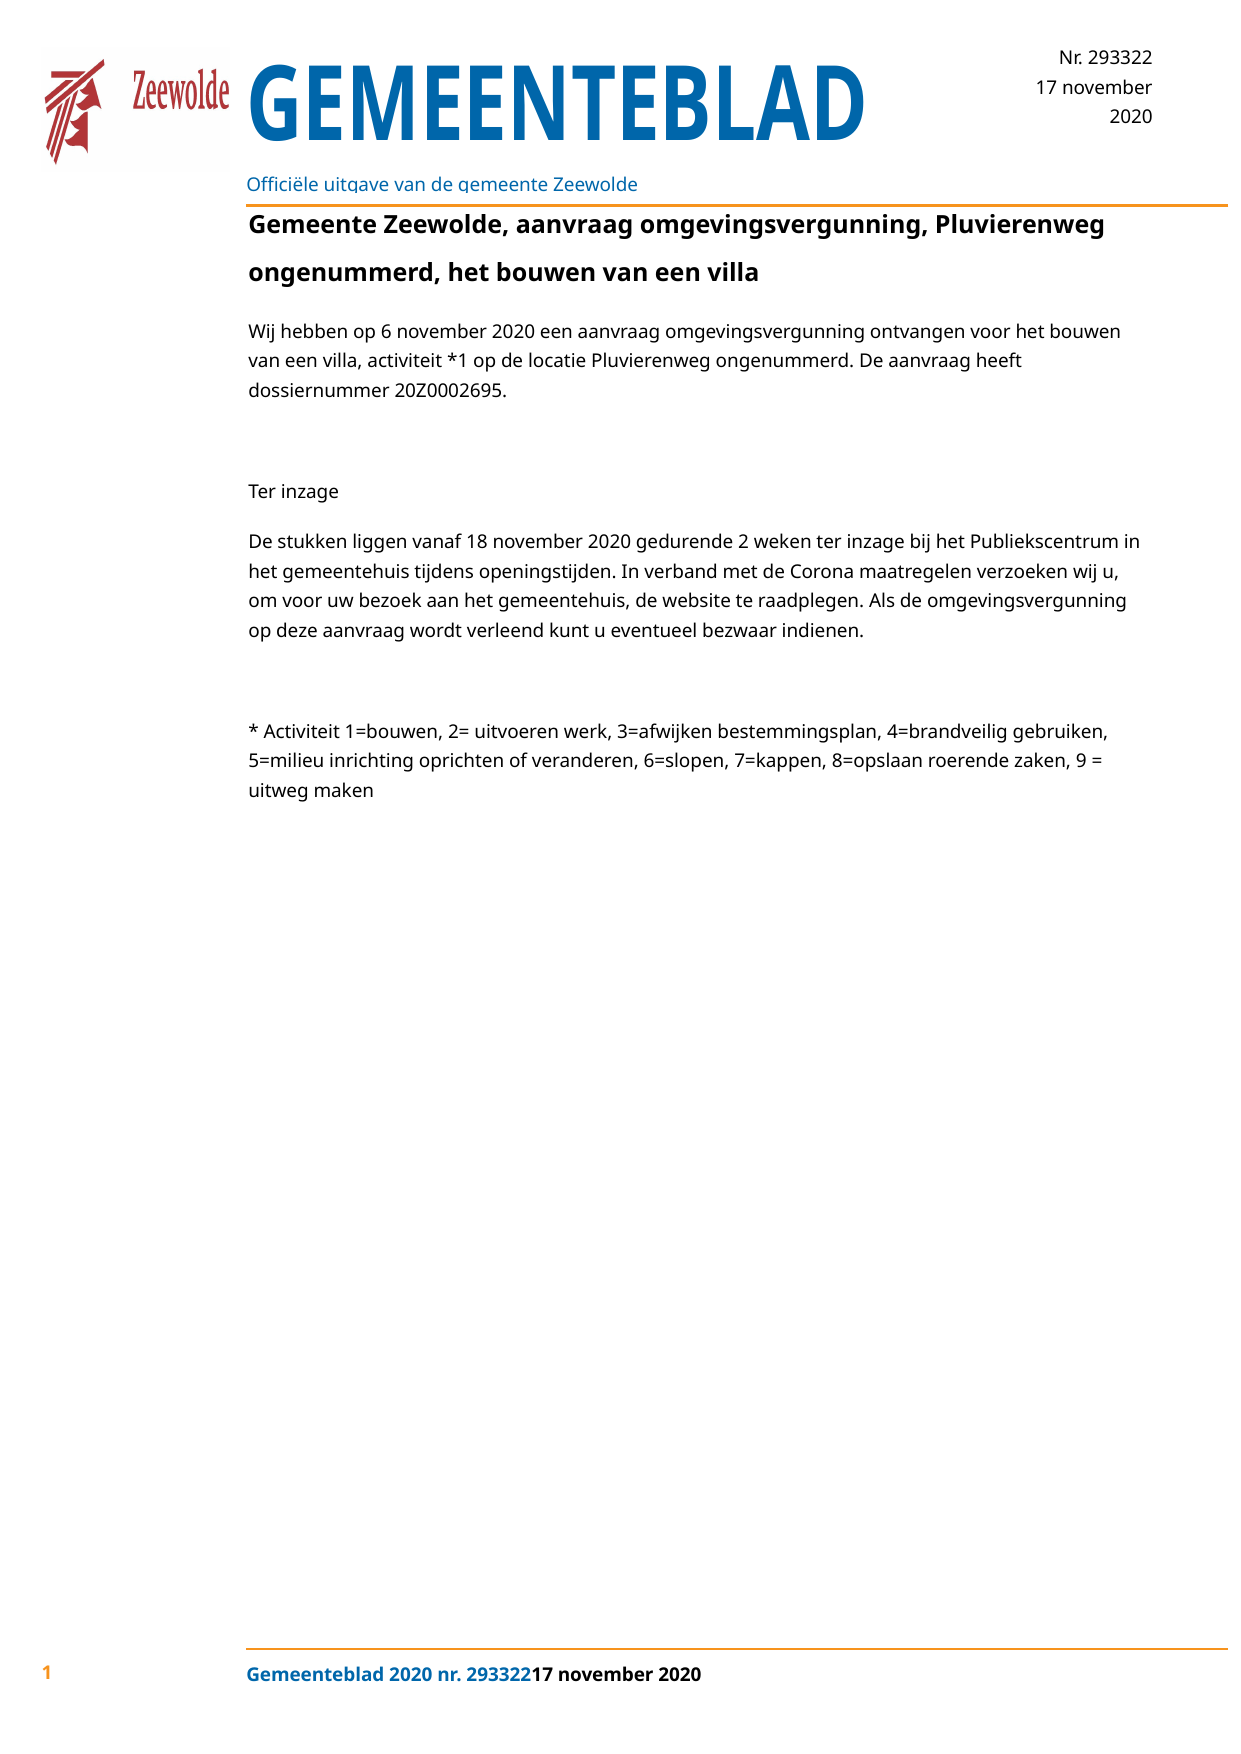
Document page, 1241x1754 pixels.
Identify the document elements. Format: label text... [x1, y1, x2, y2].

picture [41, 47, 231, 172]
text De stukken liggen vanaf 18 november 2020 gedurende 2 weken ter inzage bij het Publiekscentrum in het gemeentehuis tijdens openingstijden. In verband met de Corona maatregelen verzoeken wij u, om voor uw bezoek aan het gemeentehuis, de website te raadplegen. Als de omgevingsvergunning op deze aanvraag wordt verleend kunt u eventueel bezwaar indienen. [248, 528, 1152, 643]
text Gemeente Zeewolde, aanvraag omgevingsvergunning, Pluvierenweg ongenummerd, het bouwen van een villa [248, 207, 1152, 288]
text Ter inzage [248, 478, 1152, 504]
text * Activiteit 1=bouwen, 2= uitvoeren werk, 3=afwijken bestemmingsplan, 4=brandveilig gebruiken, 5=milieu inrichting oprichten of veranderen, 6=slopen, 7=kappen, 8=opslaan roerende zaken, 9 = uitweg maken [248, 718, 1152, 803]
text Wij hebben op 6 november 2020 een aanvraag omgevingsvergunning ontvangen voor het bouwen van een villa, activiteit *1 op de locatie Pluvierenweg ongenummerd. De aanvraag heeft dossiernummer 20Z0002695. [248, 318, 1152, 403]
